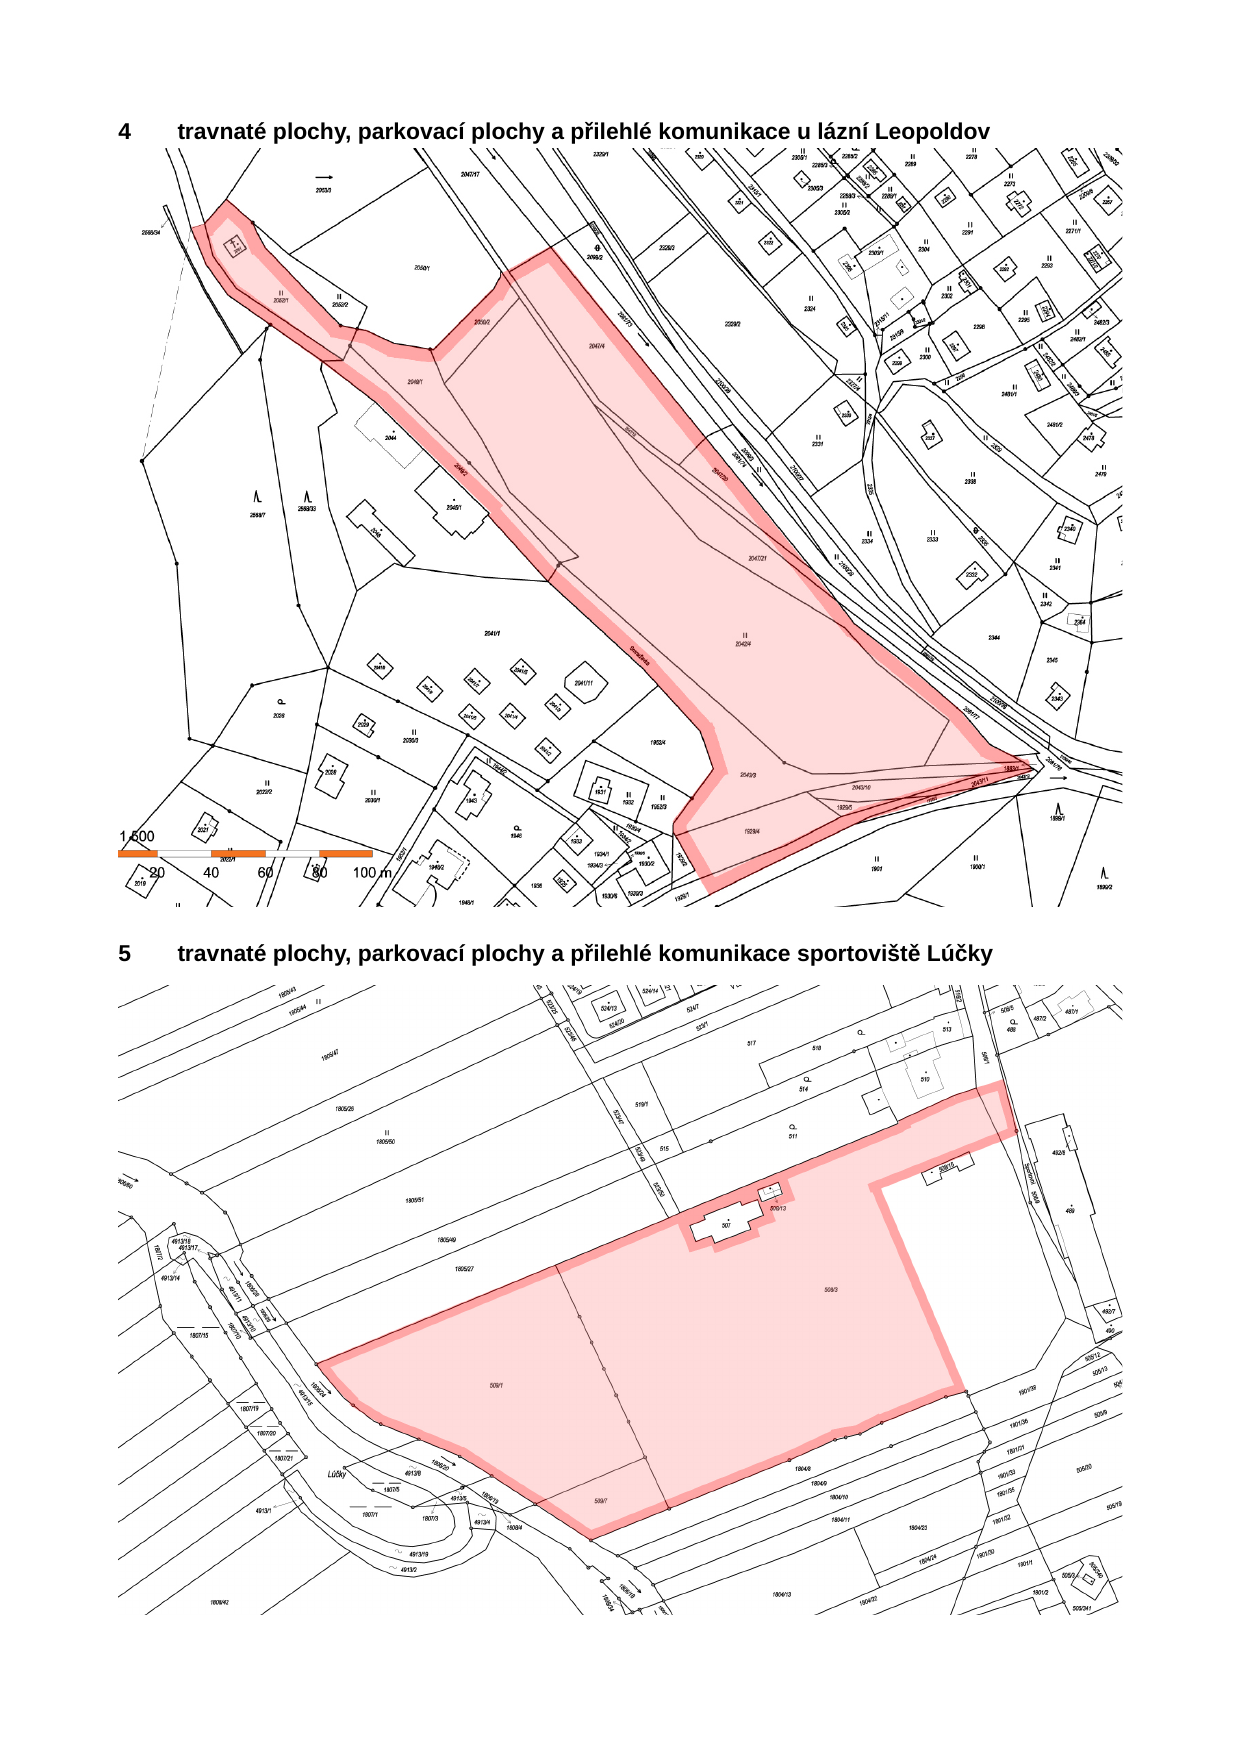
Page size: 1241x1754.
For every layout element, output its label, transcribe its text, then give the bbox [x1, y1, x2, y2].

picture [118, 148, 1123, 907]
list travnaté plochy, parkovací plochy a přilehlé komunikace u lázní Leopoldov [118, 118, 1122, 144]
picture [118, 985, 1123, 1615]
list travnaté plochy, parkovací plochy a přilehlé komunikace sportoviště Lúčky [118, 940, 1122, 967]
